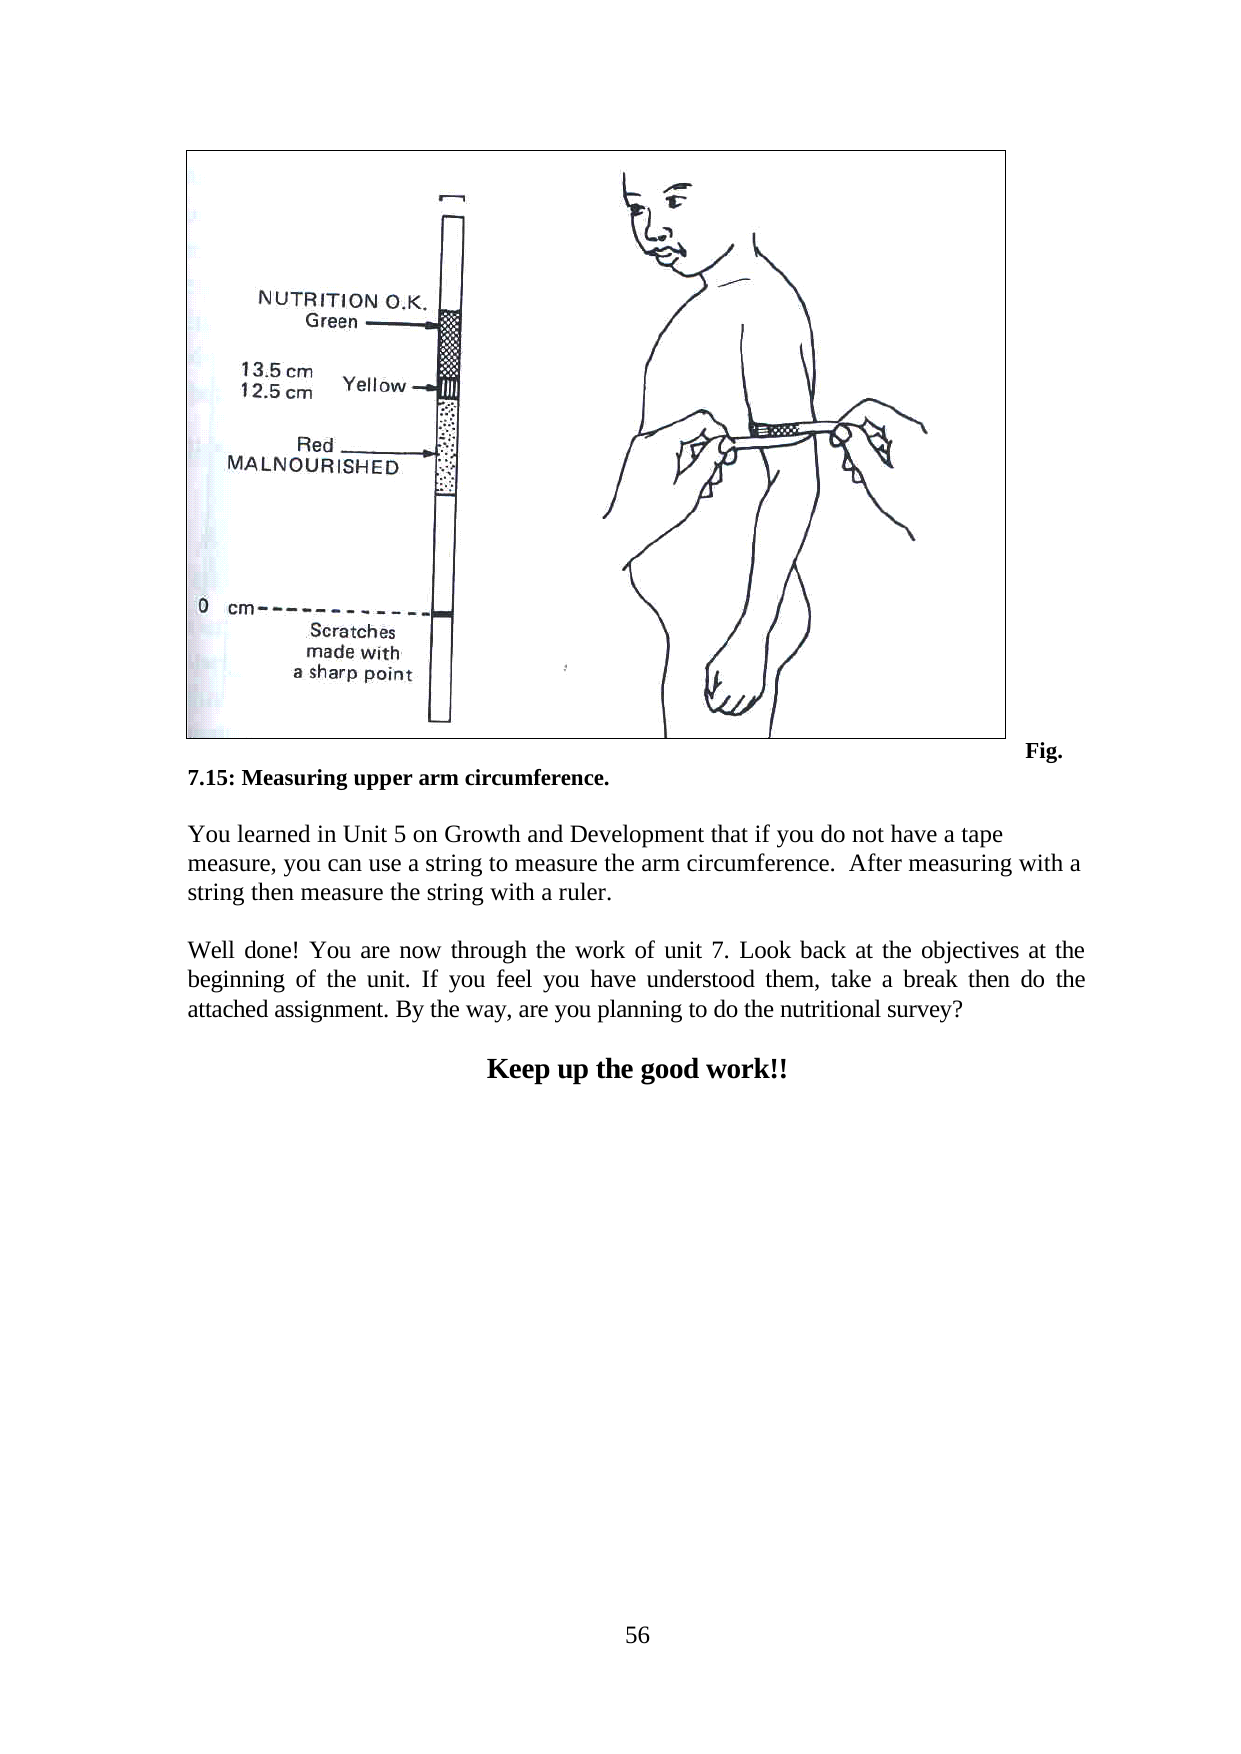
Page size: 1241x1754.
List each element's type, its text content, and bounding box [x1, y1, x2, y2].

text Well done! You are now through the work of unit 7. Look back at the objectives at the beginning of the unit. If you feel you have understood them, take a break then do the attached assignment. By the way, are you planning to do the nutritional survey? [187, 935, 1087, 1022]
text You learned in Unit 5 on Growth and Development that if you do not have a tape measure, you can use a string to measure the arm circumference. After measuring with a string then measure the string with a ruler. [187, 819, 1087, 906]
text Fig. 7.15: Measuring upper arm circumference. [187, 737, 1087, 790]
subtitle Keep up the good work!! [187, 1052, 1087, 1085]
picture [187, 151, 1005, 738]
